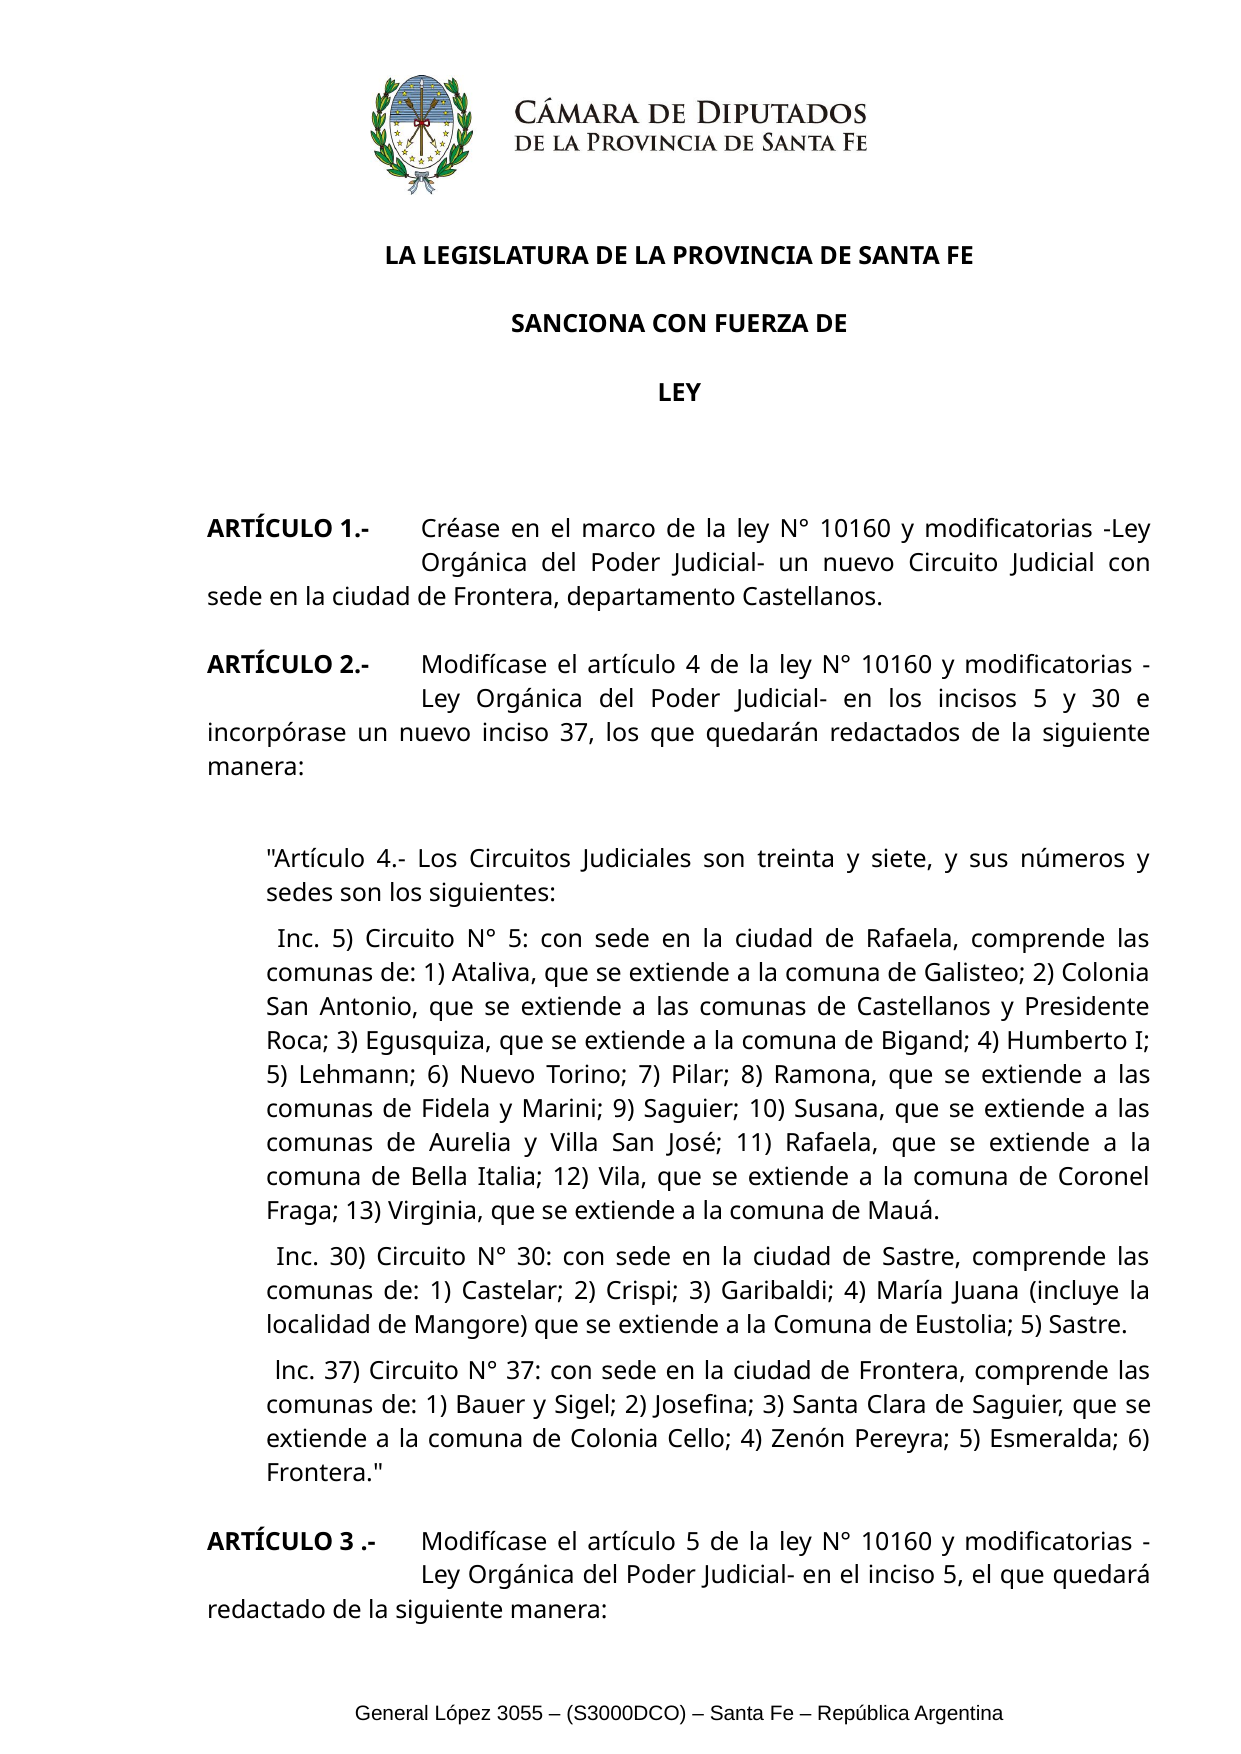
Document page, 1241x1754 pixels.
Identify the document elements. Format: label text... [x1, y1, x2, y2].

text LA LEGISLATURA DE LA PROVINCIA DE SANTA FE [207, 238, 1152, 272]
text Modifícase el artículo 5 de la ley N° 10160 y modificatorias -Ley Orgánica del Poder Judicial- en el inciso 5, el que quedará redactado de la siguiente manera: [207, 1523, 1152, 1625]
table_header ARTÍCULO 3 .- [207, 1523, 421, 1573]
text Créase en el marco de la ley N° 10160 y modificatorias -Ley Orgánica del Poder Judicial- un nuevo Circuito Judicial con sede en la ciudad de Frontera, departamento Castellanos. [207, 511, 1152, 613]
text lnc. 37) Circuito N° 37: con sede en la ciudad de Frontera, comprende las comunas de: 1) Bauer y Sigel; 2) Joseﬁna; 3) Santa Clara de Saguier, que se extiende a la comuna de Colonia Cello; 4) Zenón Pereyra; 5) Esmeralda; 6) Frontera." [266, 1353, 1152, 1489]
text Inc. 5) Circuito N° 5: con sede en la ciudad de Rafaela, comprende las comunas de: 1) Ataliva, que se extiende a la comuna de Galisteo; 2) Colonia San Antonio, que se extiende a las comunas de Castellanos y Presidente Roca; 3) Egusquiza, que se extiende a la comuna de Bigand; 4) Humberto I; 5) Lehmann; 6) Nuevo Torino; 7) Pilar; 8) Ramona, que se extiende a las comunas de Fidela y Marini; 9) Saguier; 10) Susana, que se extiende a las comunas de Aurelia y Villa San José; 11) Rafaela, que se extiende a la comuna de Bella Italia; 12) Vila, que se extiende a la comuna de Coronel Fraga; 13) Virginia, que se extiende a la comuna de Mauá. [266, 921, 1152, 1227]
table_header ARTÍCULO 2.- [207, 647, 421, 697]
text LEY [207, 374, 1152, 408]
text Inc. 30) Circuito N° 30: con sede en la ciudad de Sastre, comprende las comunas de: 1) Castelar; 2) Crispi; 3) Garibaldi; 4) María Juana (incluye la localidad de Mangore) que se extiende a la Comuna de Eustolia; 5) Sastre. [266, 1239, 1152, 1341]
text Modifícase el artículo 4 de la ley N° 10160 y modificatorias -Ley Orgánica del Poder Judicial- en los incisos 5 y 30 e incorpórase un nuevo inciso 37, los que quedarán redactados de la siguiente manera: [207, 647, 1152, 783]
text "Artículo 4.- Los Circuitos Judiciales son treinta y siete, y sus números y sedes son los siguientes: [266, 841, 1152, 909]
text SANCIONA CON FUERZA DE [207, 306, 1152, 340]
picture [370, 75, 867, 199]
table_header ARTÍCULO 1.- [207, 511, 421, 561]
